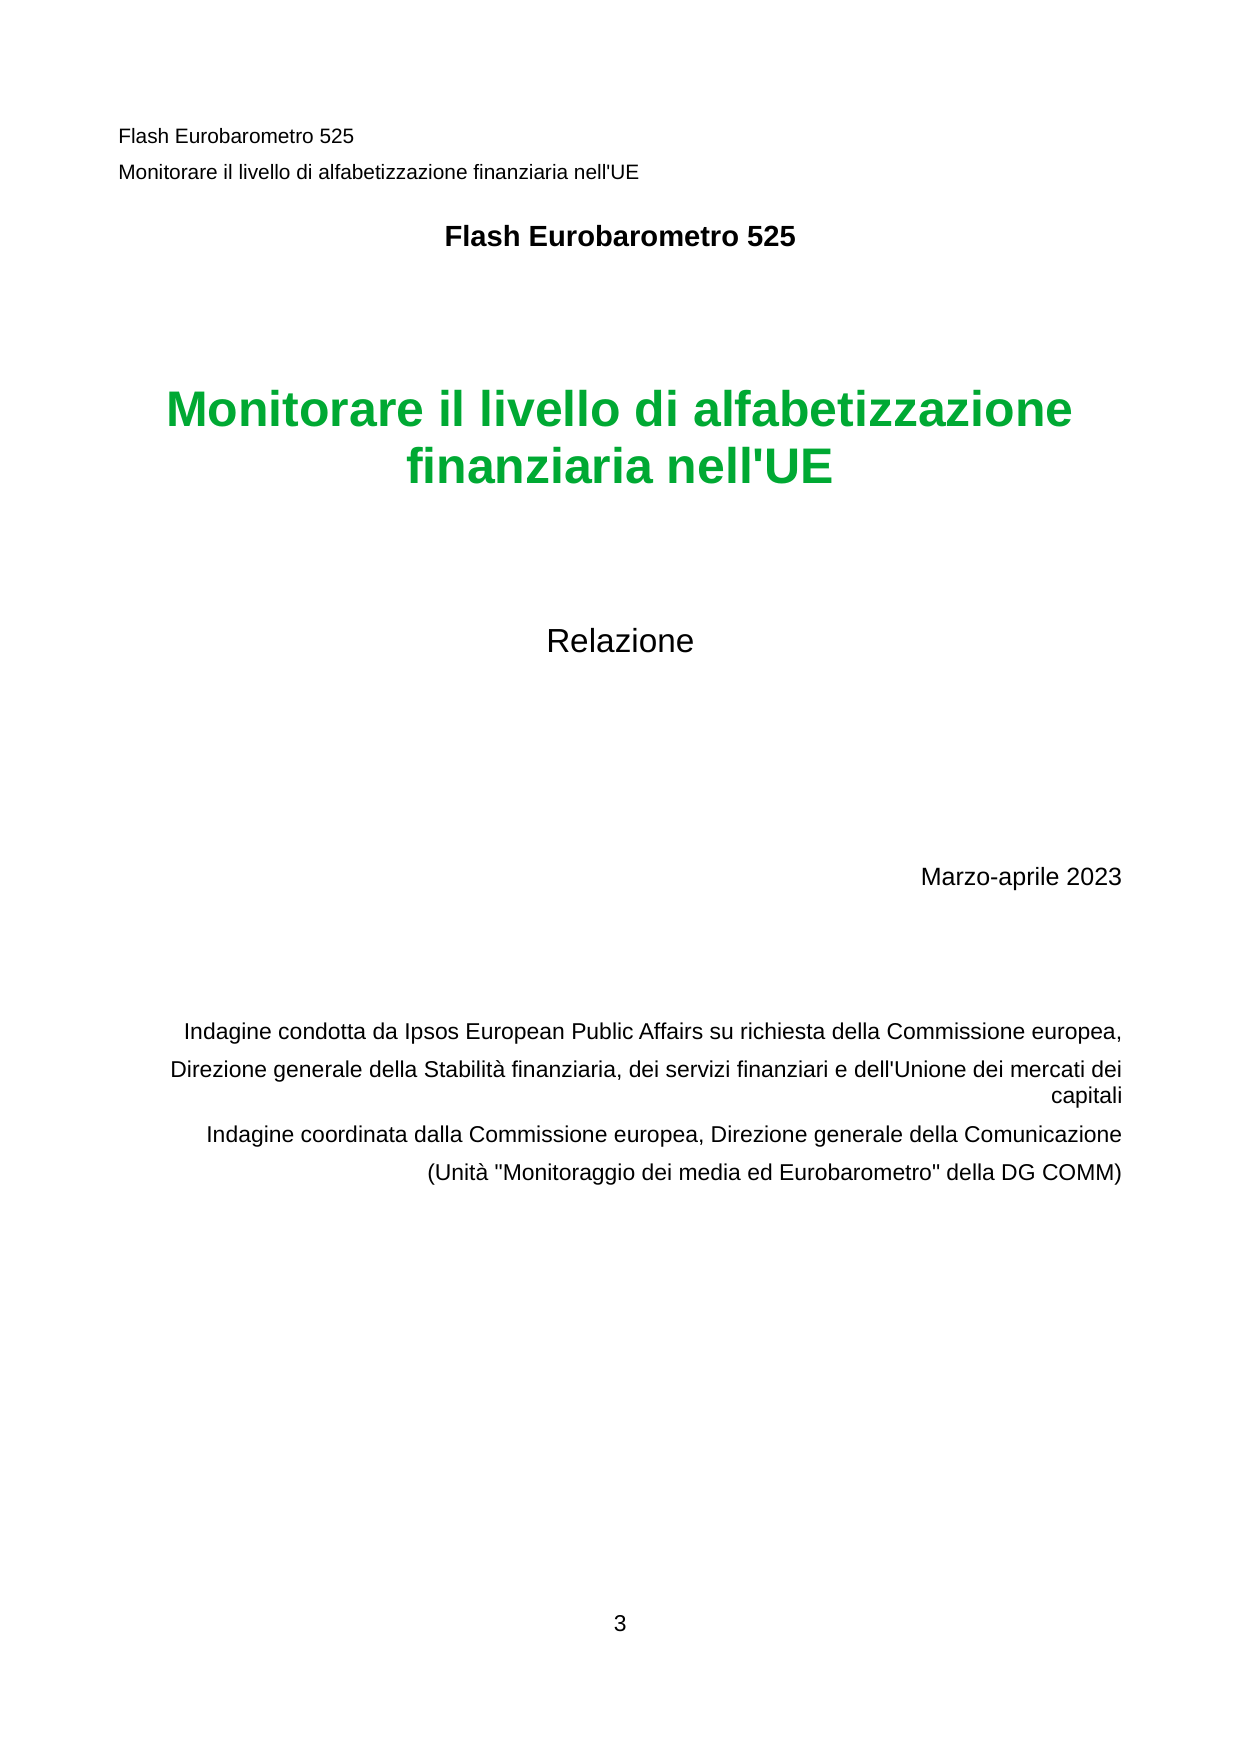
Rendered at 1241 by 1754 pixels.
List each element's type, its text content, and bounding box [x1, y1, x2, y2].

text Direzione generale della Stabilità finanziaria, dei servizi finanziari e dell'Unione dei mercati dei capitali [118, 1056, 1122, 1109]
text Relazione [118, 621, 1122, 659]
text Marzo-aprile 2023 [118, 862, 1122, 891]
text Indagine coordinata dalla Commissione europea, Direzione generale della Comunicazione [118, 1121, 1122, 1147]
text (Unità "Monitoraggio dei media ed Eurobarometro" della DG COMM) [118, 1159, 1122, 1185]
text Flash Eurobarometro 525 [118, 219, 1122, 253]
text Indagine condotta da Ipsos European Public Affairs su richiesta della Commissione europea, [118, 1018, 1122, 1044]
text Monitorare il livello di alfabetizzazione finanziaria nell'UE [118, 379, 1122, 494]
